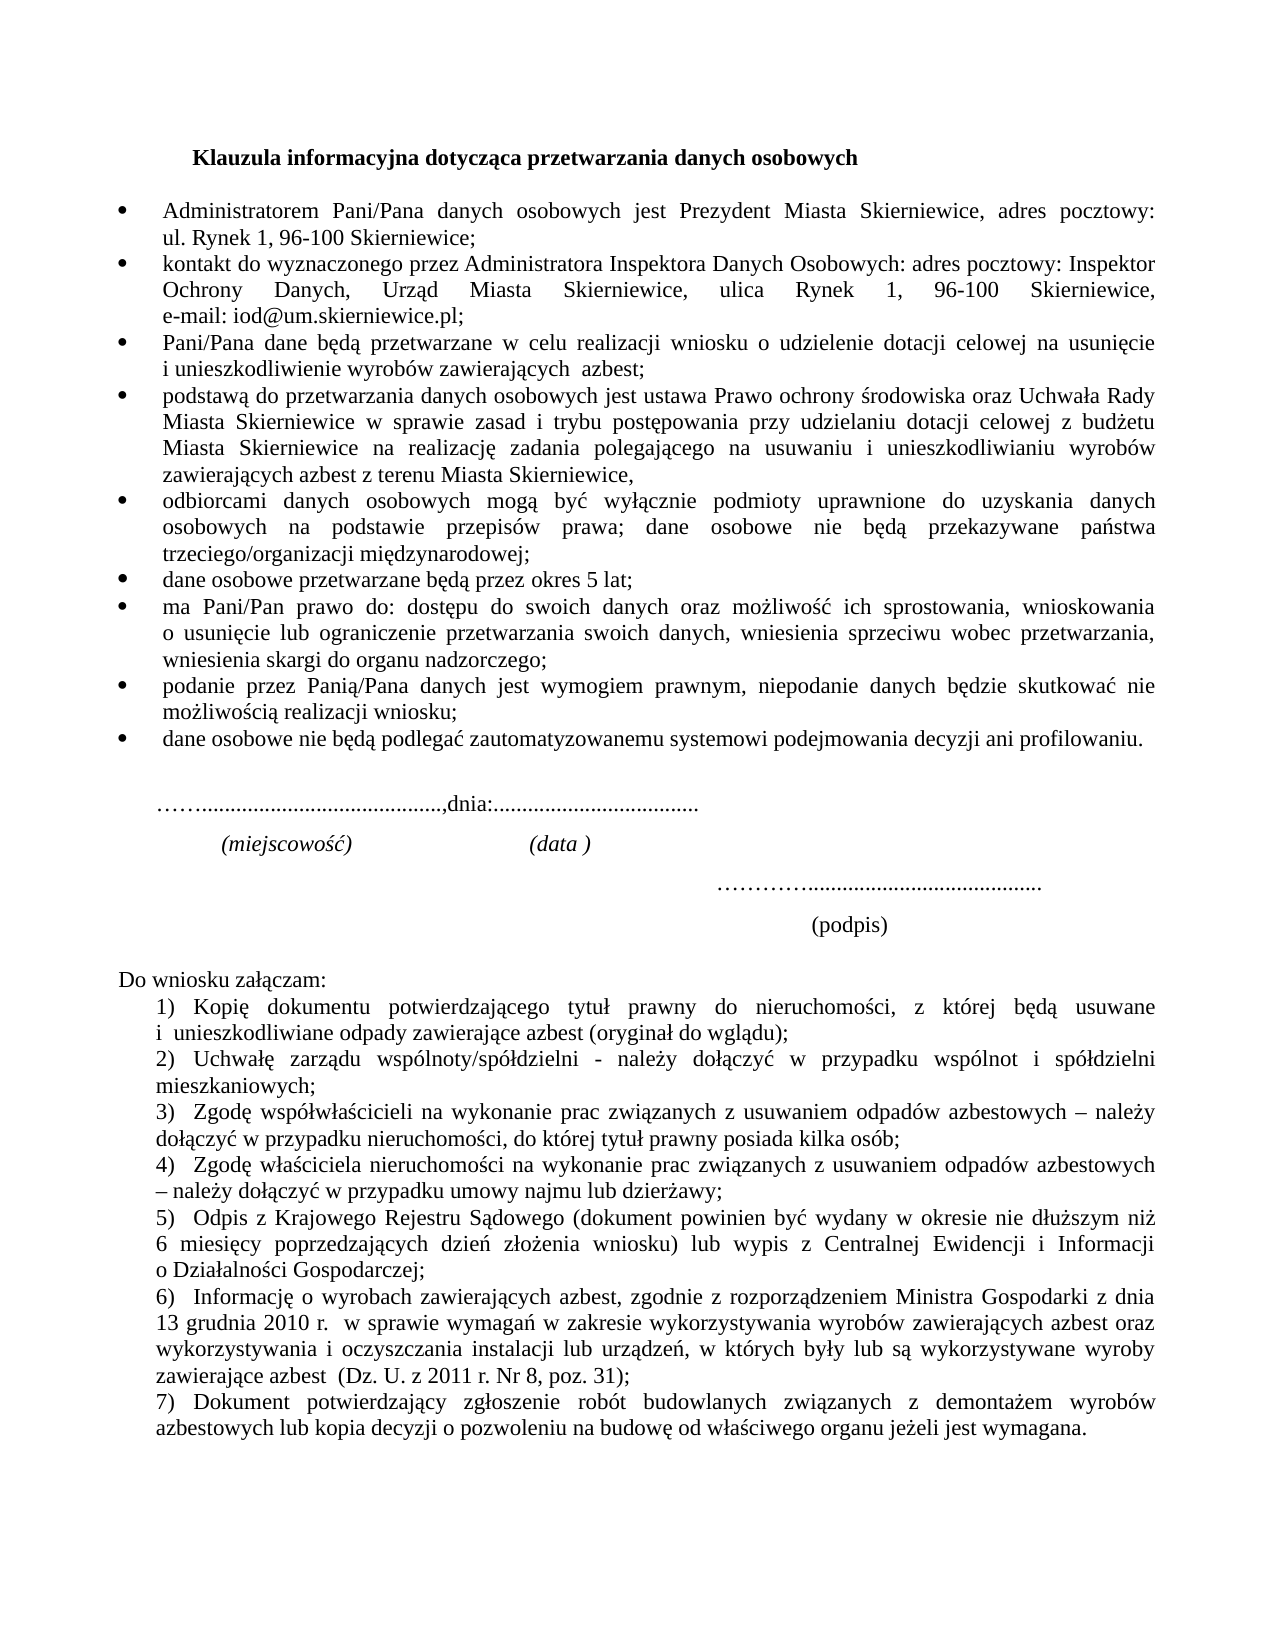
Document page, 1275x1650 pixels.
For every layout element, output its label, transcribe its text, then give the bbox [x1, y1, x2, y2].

list odbiorcami danych osobowych mogą być wyłącznie podmioty uprawnione do uzyskania danych osobowych na podstawie przepisów prawa; dane osobowe nie będą przekazywane państwa trzeciego/organizacji międzynarodowej; [118, 487, 1157, 566]
list Dokument potwierdzający zgłoszenie robót budowlanych związanych z demontażem wyrobów azbestowych lub kopia decyzji o pozwoleniu na budowę od właściwego organu jeżeli jest wymagana. [156, 1388, 1157, 1441]
list Kopię dokumentu potwierdzającego tytuł prawny do nieruchomości, z której będą usuwane i unieszkodliwiane odpady zawierające azbest (oryginał do wglądu); [156, 993, 1157, 1046]
text ……..........................................,dnia:.................................... [156, 791, 1157, 817]
text …………......................................... [156, 869, 1157, 896]
list podstawą do przetwarzania danych osobowych jest ustawa Prawo ochrony środowiska oraz Uchwała Rady Miasta Skierniewice w sprawie zasad i trybu postępowania przy udzielaniu dotacji celowej z budżetu Miasta Skierniewice na realizację zadania polegającego na usuwaniu i unieszkodliwianiu wyrobów zawierających azbest z terenu Miasta Skierniewice, [118, 382, 1157, 487]
list kontakt do wyznaczonego przez Administratora Inspektora Danych Osobowych: adres pocztowy: Inspektor Ochrony Danych, Urząd Miasta Skierniewice, ulica Rynek 1, 96-100 Skierniewice, e-mail: iod@um.skierniewice.pl; [118, 250, 1157, 329]
list dane osobowe nie będą podlegać zautomatyzowanemu systemowi podejmowania decyzji ani profilowaniu. [118, 725, 1157, 751]
list dane osobowe przetwarzane będą przez okres 5 lat; [118, 566, 1157, 593]
list Administratorem Pani/Pana danych osobowych jest Prezydent Miasta Skierniewice, adres pocztowy: ul. Rynek 1, 96-100 Skierniewice; [118, 197, 1157, 250]
text (miejscowość) (data ) [118, 830, 1157, 856]
text Klauzula informacyjna dotycząca przetwarzania danych osobowych [192, 144, 1157, 171]
list Odpis z Krajowego Rejestru Sądowego (dokument powinien być wydany w okresie nie dłuższym niż 6 miesięcy poprzedzających dzień złożenia wniosku) lub wypis z Centralnej Ewidencji i Informacji o Działalności Gospodarczej; [156, 1204, 1157, 1283]
list Informację o wyrobach zawierających azbest, zgodnie z rozporządzeniem Ministra Gospodarki z dnia 13 grudnia 2010 r. w sprawie wymagań w zakresie wykorzystywania wyrobów zawierających azbest oraz wykorzystywania i oczyszczania instalacji lub urządzeń, w których były lub są wykorzystywane wyroby zawierające azbest (Dz. U. z 2011 r. Nr 8, poz. 31); [156, 1283, 1157, 1388]
list Zgodę współwłaścicieli na wykonanie prac związanych z usuwaniem odpadów azbestowych – należy dołączyć w przypadku nieruchomości, do której tytuł prawny posiada kilka osób; [156, 1098, 1157, 1151]
text (podpis) [118, 909, 1157, 938]
list Uchwałę zarządu wspólnoty/spółdzielni - należy dołączyć w przypadku wspólnot i spółdzielni mieszkaniowych; [156, 1046, 1157, 1098]
list Pani/Pana dane będą przetwarzane w celu realizacji wniosku o udzielenie dotacji celowej na usunięcie i unieszkodliwienie wyrobów zawierających azbest; [118, 329, 1157, 382]
list ma Pani/Pan prawo do: dostępu do swoich danych oraz możliwość ich sprostowania, wnioskowania o usunięcie lub ograniczenie przetwarzania swoich danych, wniesienia sprzeciwu wobec przetwarzania, wniesienia skargi do organu nadzorczego; [118, 593, 1157, 672]
list Zgodę właściciela nieruchomości na wykonanie prac związanych z usuwaniem odpadów azbestowych – należy dołączyć w przypadku umowy najmu lub dzierżawy; [156, 1151, 1157, 1204]
text Do wniosku załączam: [118, 966, 1157, 993]
list podanie przez Panią/Pana danych jest wymogiem prawnym, niepodanie danych będzie skutkować nie możliwością realizacji wniosku; [118, 672, 1157, 725]
